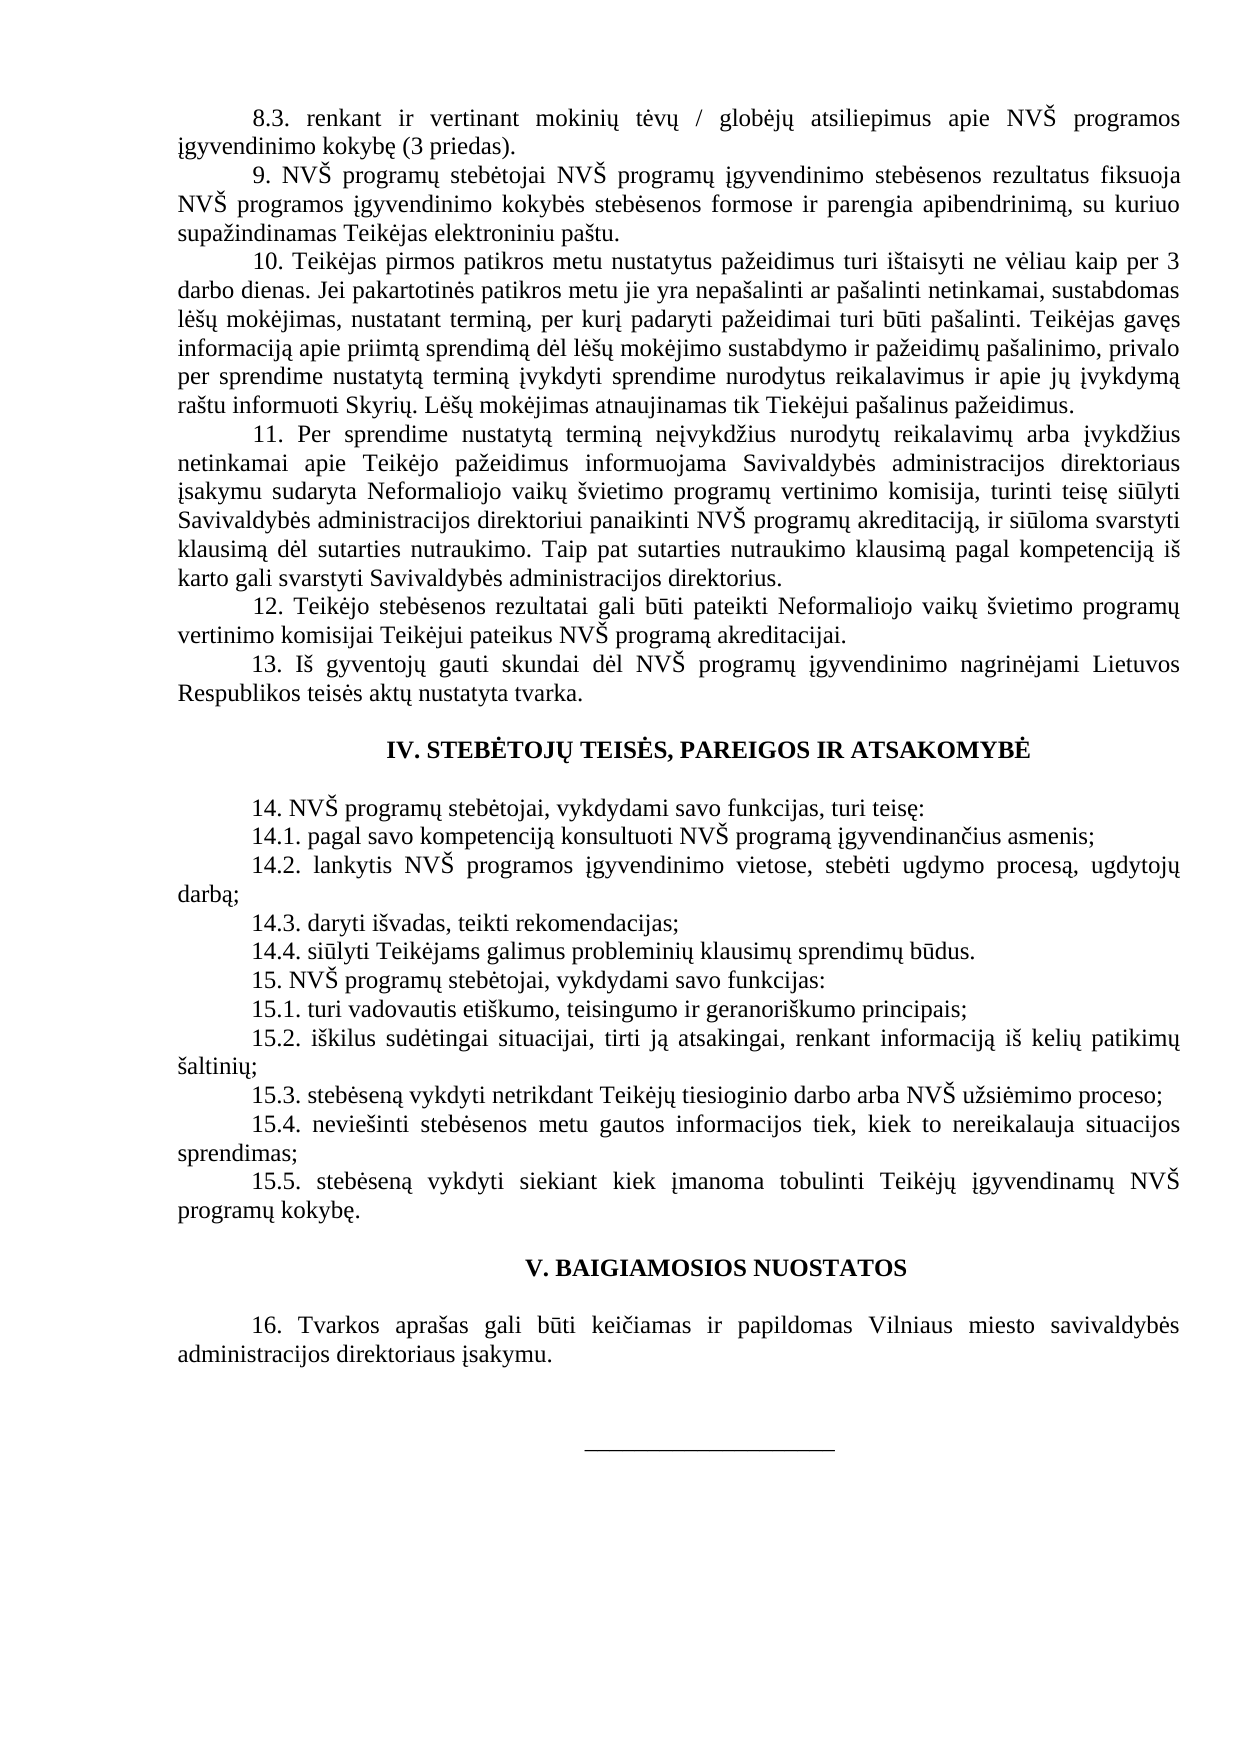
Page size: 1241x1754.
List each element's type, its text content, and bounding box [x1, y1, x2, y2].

text 13. Iš gyventojų gauti skundai dėl NVŠ programų įgyvendinimo nagrinėjami Lietuvos Respublikos teisės aktų nustatyta tvarka. [177, 649, 1181, 706]
text 14.4. siūlyti Teikėjams galimus probleminių klausimų sprendimų būdus. [177, 936, 1181, 965]
text 14.3. daryti išvadas, teikti rekomendacijas; [177, 908, 1181, 936]
text 14.1. pagal savo kompetenciją konsultuoti NVŠ programą įgyvendinančius asmenis; [177, 821, 1181, 850]
text ____________________ [177, 1425, 1240, 1454]
text 15. NVŠ programų stebėtojai, vykdydami savo funkcijas: [177, 965, 1181, 994]
text 15.3. stebėseną vykdyti netrikdant Teikėjų tiesioginio darbo arba NVŠ užsiėmimo proceso; [177, 1080, 1181, 1109]
text 14.2. lankytis NVŠ programos įgyvendinimo vietose, stebėti ugdymo procesą, ugdytojų darbą; [177, 850, 1181, 908]
text 12. Teikėjo stebėsenos rezultatai gali būti pateikti Neformaliojo vaikų švietimo programų vertinimo komisijai Teikėjui pateikus NVŠ programą akreditacijai. [177, 591, 1181, 649]
text 14. NVŠ programų stebėtojai, vykdydami savo funkcijas, turi teisę: [177, 793, 1181, 821]
text 16. Tvarkos aprašas gali būti keičiamas ir papildomas Vilniaus miesto savivaldybės administracijos direktoriaus įsakymu. [177, 1310, 1181, 1368]
text 10. Teikėjas pirmos patikros metu nustatytus pažeidimus turi ištaisyti ne vėliau kaip per 3 darbo dienas. Jei pakartotinės patikros metu jie yra nepašalinti ar pašalinti netinkamai, sustabdomas lėšų mokėjimas, nustatant terminą, per kurį padaryti pažeidimai turi būti pašalinti. Teikėjas gavęs informaciją apie priimtą sprendimą dėl lėšų mokėjimo sustabdymo ir pažeidimų pašalinimo, privalo per sprendime nustatytą terminą įvykdyti sprendime nurodytus reikalavimus ir apie jų įvykdymą raštu informuoti Skyrių. Lėšų mokėjimas atnaujinamas tik Tiekėjui pašalinus pažeidimus. [177, 246, 1181, 419]
text 8.3. renkant ir vertinant mokinių tėvų / globėjų atsiliepimus apie NVŠ programos įgyvendinimo kokybę (3 priedas). [177, 103, 1181, 160]
text 9. NVŠ programų stebėtojai NVŠ programų įgyvendinimo stebėsenos rezultatus fiksuoja NVŠ programos įgyvendinimo kokybės stebėsenos formose ir parengia apibendrinimą, su kuriuo supažindinamas Teikėjas elektroniniu paštu. [177, 160, 1181, 246]
text V. BAIGIAMOSIOS NUOSTATOS [177, 1253, 1181, 1281]
text 15.5. stebėseną vykdyti siekiant kiek įmanoma tobulinti Teikėjų įgyvendinamų NVŠ programų kokybę. [177, 1166, 1181, 1224]
text IV. STEBĖTOJŲ TEISĖS, PAREIGOS IR ATSAKOMYBĖ [177, 735, 1181, 764]
text 15.2. iškilus sudėtingai situacijai, tirti ją atsakingai, renkant informaciją iš kelių patikimų šaltinių; [177, 1023, 1181, 1080]
text 11. Per sprendime nustatytą terminą neįvykdžius nurodytų reikalavimų arba įvykdžius netinkamai apie Teikėjo pažeidimus informuojama Savivaldybės administracijos direktoriaus įsakymu sudaryta Neformaliojo vaikų švietimo programų vertinimo komisija, turinti teisę siūlyti Savivaldybės administracijos direktoriui panaikinti NVŠ programų akreditaciją, ir siūloma svarstyti klausimą dėl sutarties nutraukimo. Taip pat sutarties nutraukimo klausimą pagal kompetenciją iš karto gali svarstyti Savivaldybės administracijos direktorius. [177, 419, 1181, 591]
text 15.4. neviešinti stebėsenos metu gautos informacijos tiek, kiek to nereikalauja situacijos sprendimas; [177, 1109, 1181, 1166]
text 15.1. turi vadovautis etiškumo, teisingumo ir geranoriškumo principais; [177, 994, 1181, 1023]
